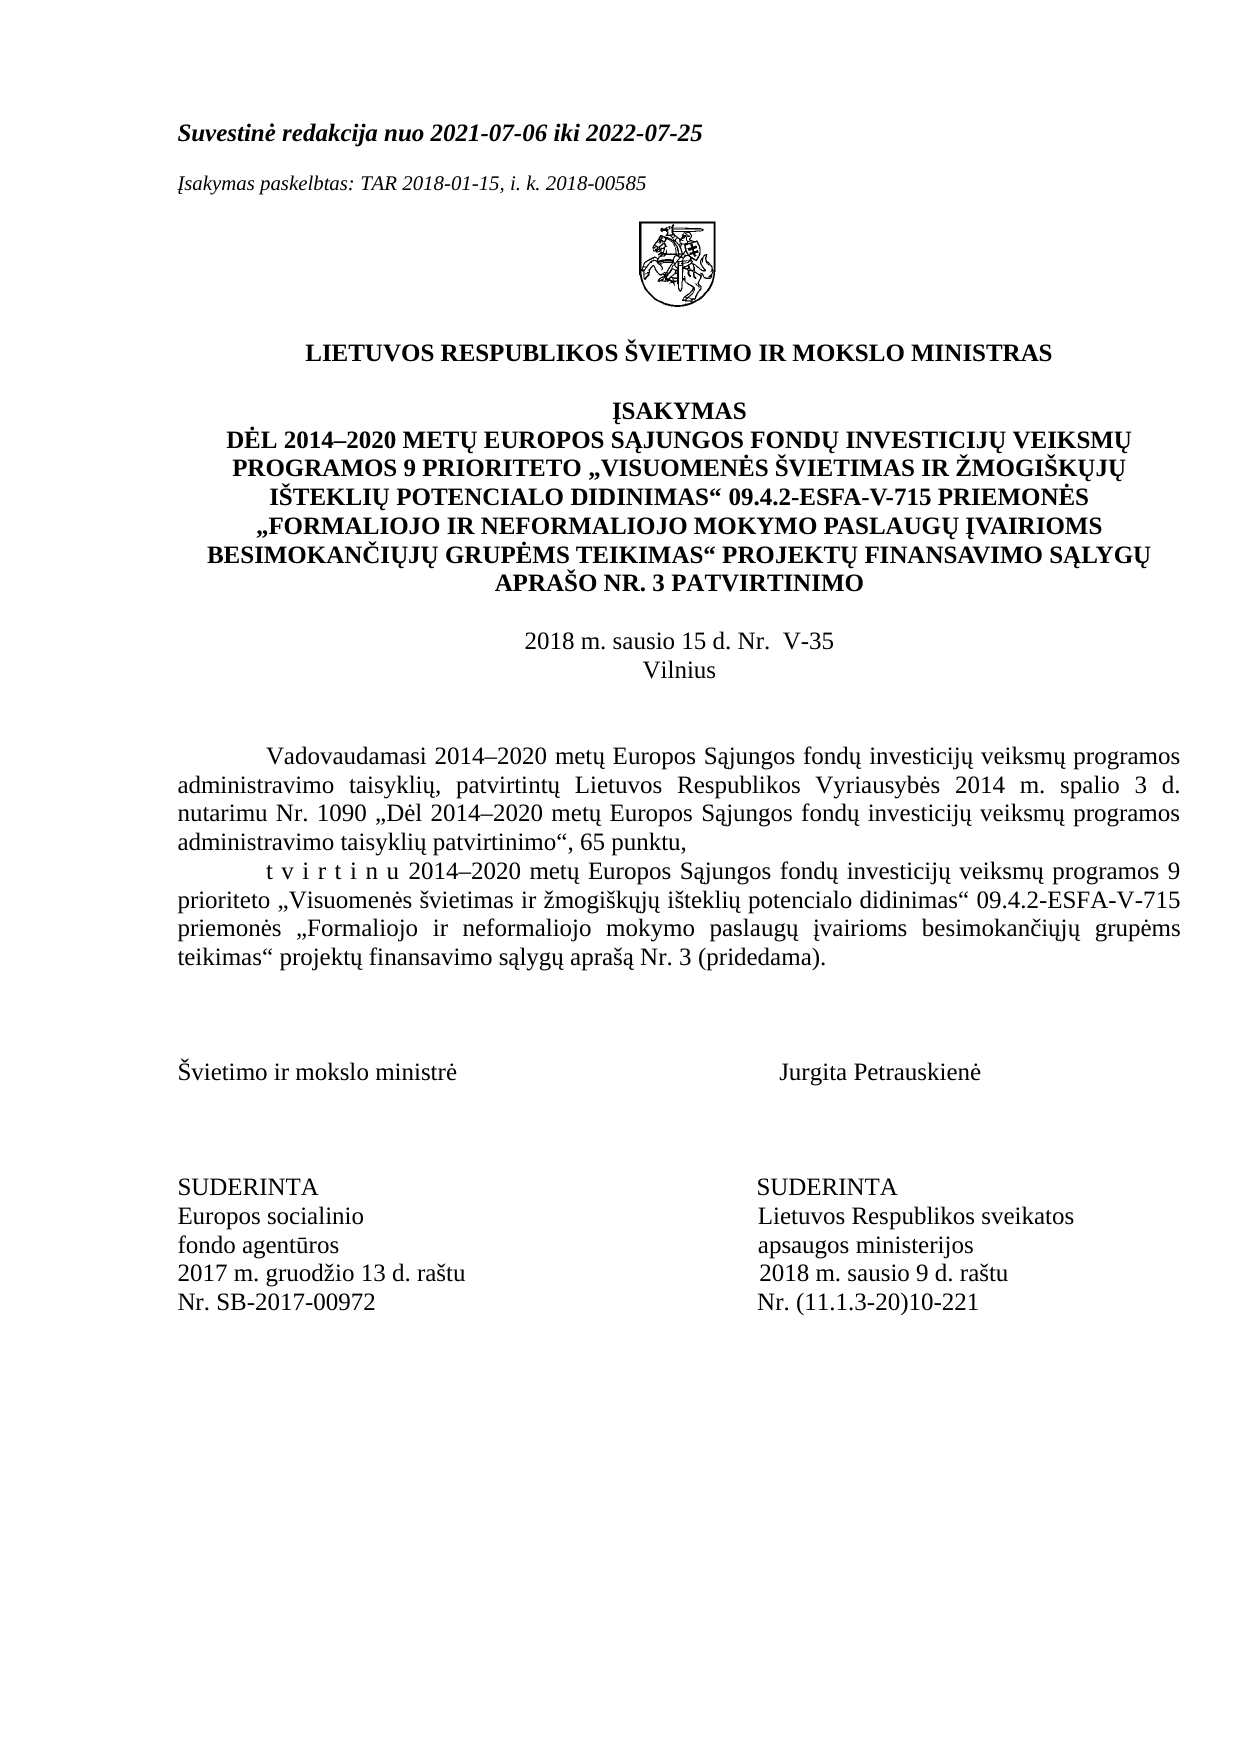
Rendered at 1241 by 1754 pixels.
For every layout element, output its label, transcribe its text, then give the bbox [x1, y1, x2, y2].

text Suvestinė redakcija nuo 2021-07-06 iki 2022-07-25 [177, 118, 1181, 147]
text ĮSAKYMAS [177, 396, 1181, 425]
text fondo agentūros apsaugos ministerijos [177, 1230, 1122, 1258]
text Įsakymas paskelbtas: TAR 2018-01-15, i. k. 2018-00585 [177, 171, 1181, 195]
subtitle 2018 m. sausio 15 d. Nr. V-35 [177, 626, 1181, 655]
text Europos socialinio Lietuvos Respublikos sveikatos [177, 1201, 1122, 1230]
text LIETUVOS RESPUBLIKOS ŠVIETIMO IR MOKSLO MINISTRAS [177, 338, 1181, 367]
text Vilnius [177, 655, 1181, 683]
text SUDERINTA SUDERINTA [177, 1172, 1122, 1201]
text DĖL 2014–2020 METŲ EUROPOS SĄJUNGOS FONDŲ INVESTICIJŲ VEIKSMŲ PROGRAMOS 9 PRIORITETO „VISUOMENĖS ŠVIETIMAS IR ŽMOGIŠKŲJŲ IŠTEKLIŲ POTENCIALO DIDINIMAS“ 09.4.2-ESFA-V-715 PRIEMONĖS „FORMALIOJO IR NEFORMALIOJO MOKYMO PASLAUGŲ ĮVAIRIOMS BESIMOKANČIŲJŲ GRUPĖMS TEIKIMAS“ PROJEKTŲ FINANSAVIMO SĄLYGŲ APRAŠO NR. 3 PATVIRTINIMO [177, 425, 1181, 597]
text Švietimo ir mokslo ministrė Jurgita Petrauskienė [177, 1057, 1192, 1086]
text Vadovaudamasi 2014–2020 metų Europos Sąjungos fondų investicijų veiksmų programos administravimo taisyklių, patvirtintų Lietuvos Respublikos Vyriausybės 2014 m. spalio 3 d. nutarimu Nr. 1090 „Dėl 2014–2020 metų Europos Sąjungos fondų investicijų veiksmų programos administravimo taisyklių patvirtinimo“, 65 punktu, [177, 741, 1181, 856]
text t v i r t i n u 2014–2020 metų Europos Sąjungos fondų investicijų veiksmų programos 9 prioriteto „Visuomenės švietimas ir žmogiškųjų išteklių potencialo didinimas“ 09.4.2-ESFA-V-715 priemonės „Formaliojo ir neformaliojo mokymo paslaugų įvairioms besimokančiųjų grupėms teikimas“ projektų finansavimo sąlygų aprašą Nr. 3 (pridedama). [177, 856, 1181, 971]
text 2017 m. gruodžio 13 d. raštu 2018 m. sausio 9 d. raštu [177, 1258, 1122, 1287]
text Nr. SB-2017-00972 Nr. (11.1.3-20)10-221 [177, 1287, 1122, 1316]
